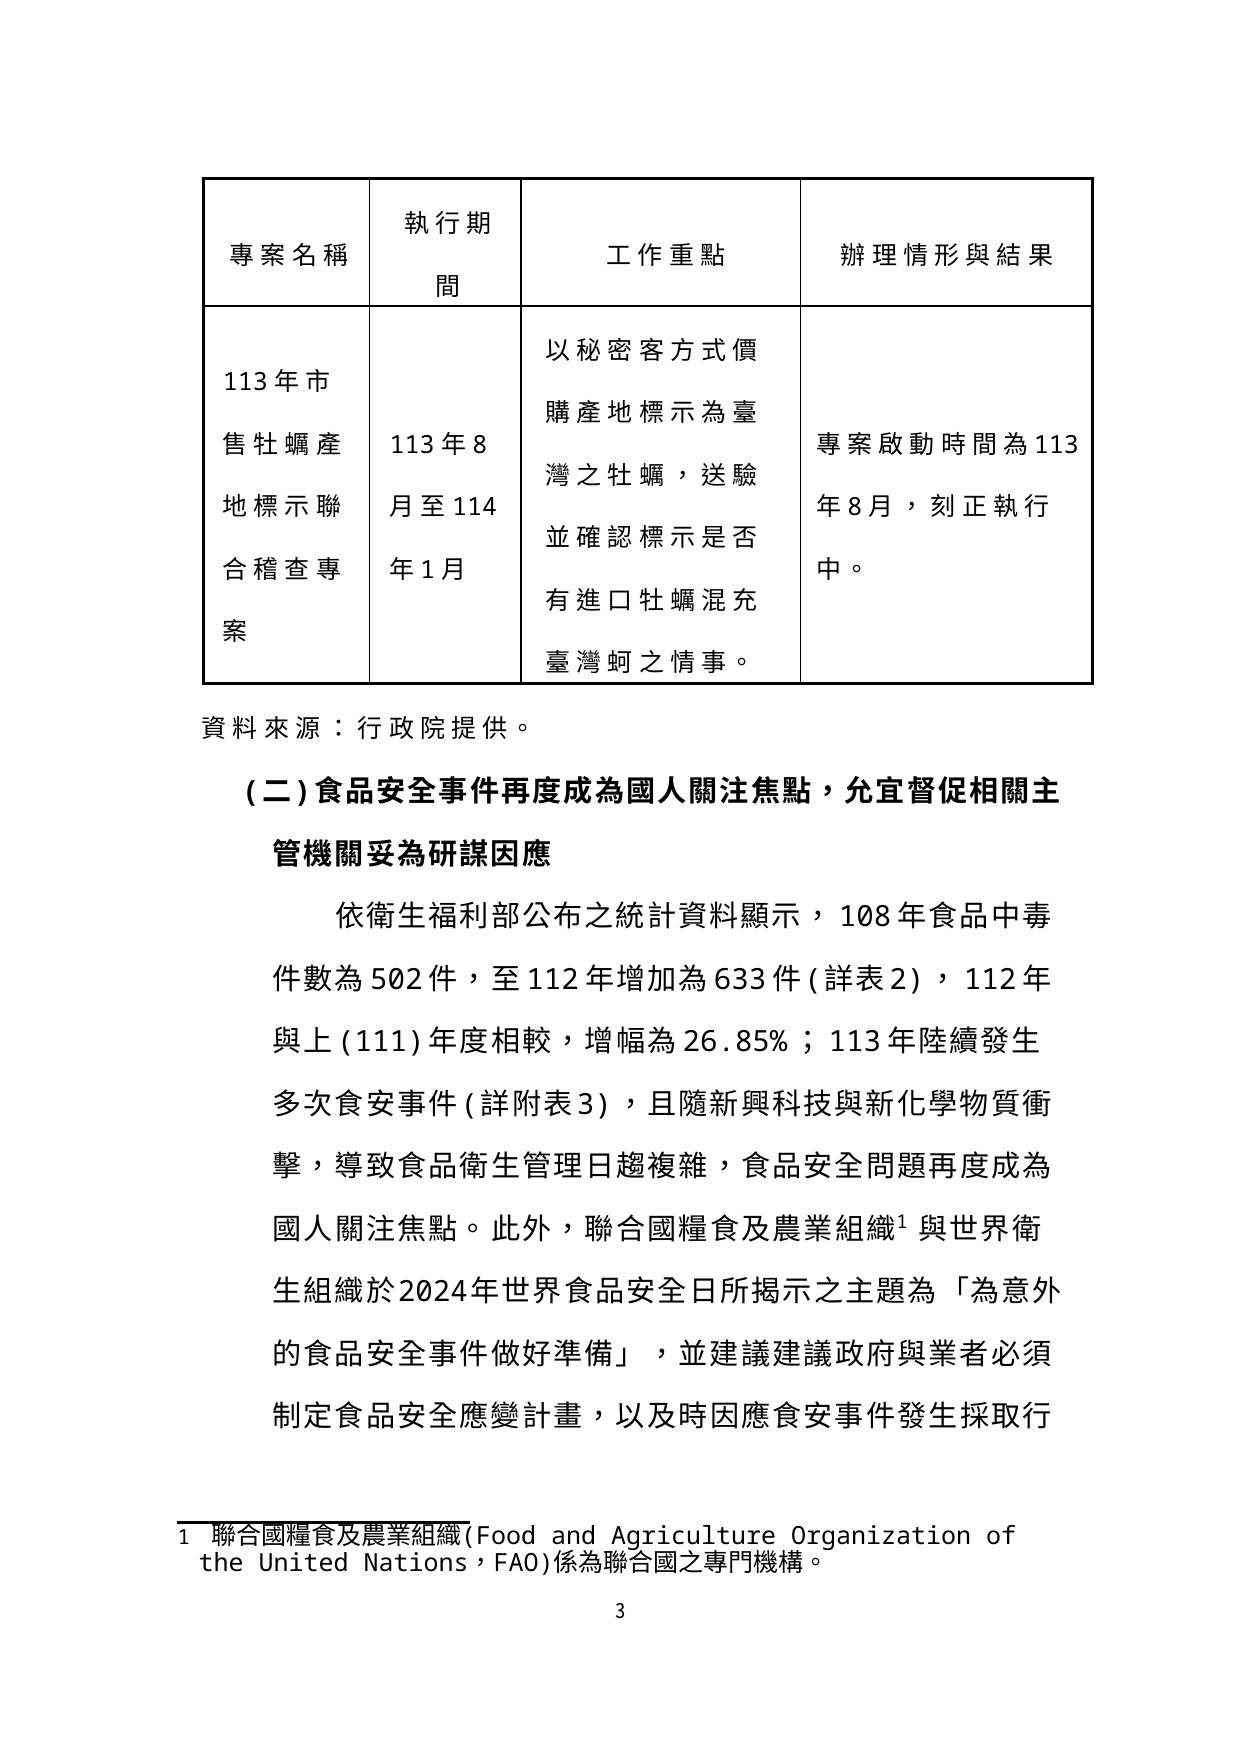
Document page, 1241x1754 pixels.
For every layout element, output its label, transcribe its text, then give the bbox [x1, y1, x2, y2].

table_cell 以秘密客方式價購產地標示為臺灣之牡蠣，送驗並確認標示是否有進口牡蠣混充臺灣蚵之情事。 [522, 307, 800, 682]
table_header 工作重點 [522, 180, 800, 305]
text 資料來源：行政院提供。 [192, 685, 1063, 747]
text (二)食品安全事件再度成為國人關注焦點，允宜督促相關主管機關妥為研謀因應 [236, 747, 1063, 872]
text 依衛生福利部公布之統計資料顯示，108年食品中毒件數為502件，至112年增加為633件(詳表2)，112年與上(111)年度相較，增幅為26.85%；113年陸續發生多次食安事件(詳附表3)，且隨新興科技與新化學物質衝擊，導致食品衛生管理日趨複雜，食品安全問題再度成為國人關注焦點。此外，聯合國糧食及農業組織與世界衛生組織於2024年世界食品安全日所揭示之主題為「為意外的食品安全事件做好準備」，並建議建議政府與業者必須制定食品安全應變計畫，以及時因應食安事件發生採取行 [266, 872, 1063, 1435]
table_cell 113年市售牡蠣產地標示聯合稽查專案 [205, 307, 369, 682]
table_cell 113年8月至114年1月 [370, 307, 520, 682]
text 聯合國糧食及農業組織(Food and Agriculture Organization of the United Nations，FAO)係為聯合國之專門機構。 [177, 1523, 1063, 1577]
table_header 執行期間 [370, 180, 520, 305]
table_cell 專案啟動時間為113年8月，刻正執行中。 [801, 307, 1091, 682]
table_header 專案名稱 [205, 180, 369, 305]
table_header 辦理情形與結果 [801, 180, 1091, 305]
